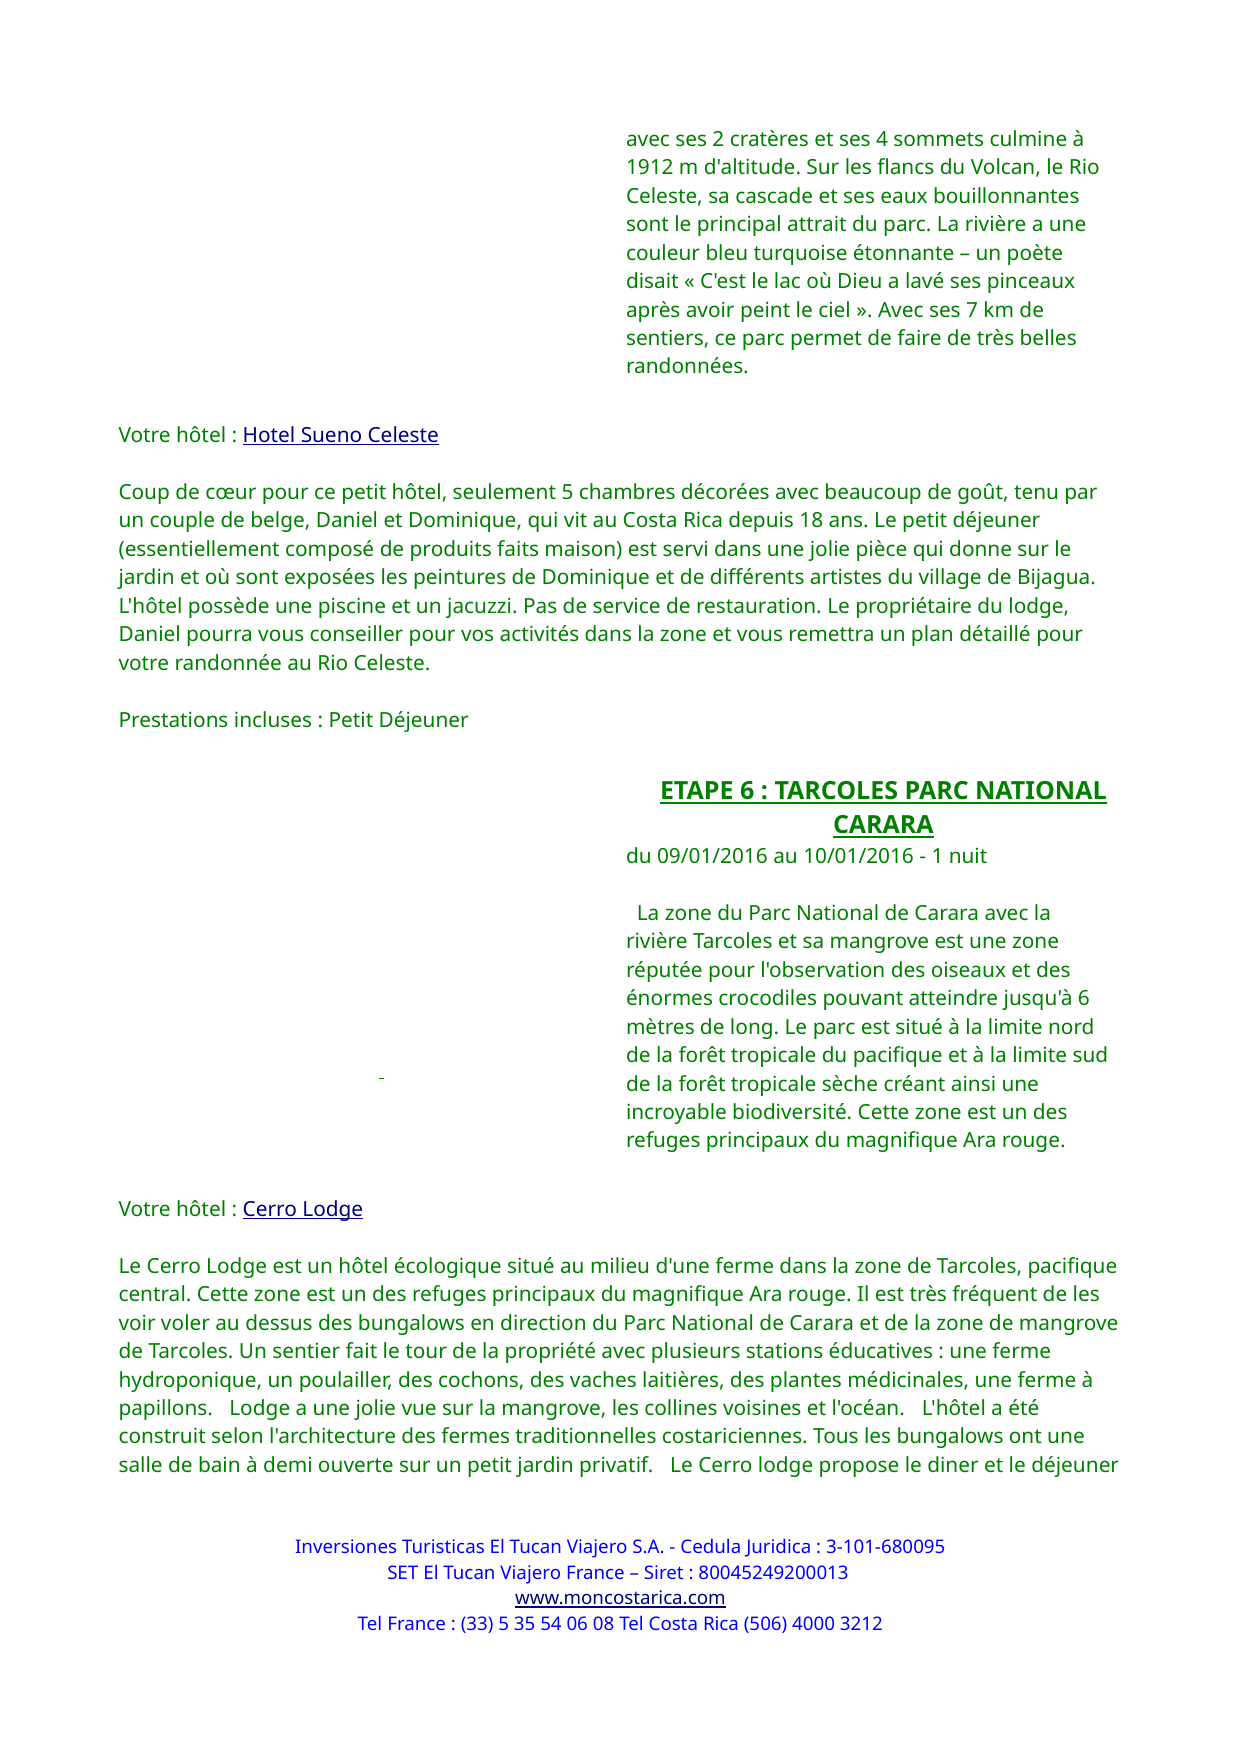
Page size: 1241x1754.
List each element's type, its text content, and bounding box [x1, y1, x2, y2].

text Prestations incluses : Petit Déjeuner [118, 705, 1122, 733]
table_header [118, 118, 620, 386]
text Coup de cœur pour ce petit hôtel, seulement 5 chambres décorées avec beaucoup de goût, tenu par un couple de belge, Daniel et Dominique, qui vit au Costa Rica depuis 18 ans. Le petit déjeuner (essentiellement composé de produits faits maison) est servi dans une jolie pièce qui donne sur le jardin et où sont exposées les peintures de Dominique et de différents artistes du village de Bijagua. L'hôtel possède une piscine et un jacuzzi. Pas de service de restauration. Le propriétaire du lodge, Daniel pourra vous conseiller pour vos activités dans la zone et vous remettra un plan détaillé pour votre randonnée au Rio Celeste. [118, 477, 1122, 676]
table_header [118, 767, 620, 1160]
text Votre hôtel : Cerro Lodge [118, 1194, 1122, 1222]
table_header ETAPE 6 : TARCOLES PARC NATIONAL CARARA du 09/01/2016 au 10/01/2016 - 1 nuit La zone du Parc National de Carara avec la rivière Tarcoles et sa mangrove est une zone réputée pour l'observation des oiseaux et des énormes crocodiles pouvant atteindre jusqu'à 6 mètres de long. Le parc est situé à la limite nord de la forêt tropicale du pacifique et à la limite sud de la forêt tropicale sèche créant ainsi une incroyable biodiversité. Cette zone est un des refuges principaux du magnifique Ara rouge. [620, 767, 1122, 1160]
text Le Cerro Lodge est un hôtel écologique situé au milieu d'une ferme dans la zone de Tarcoles, pacifique central. Cette zone est un des refuges principaux du magnifique Ara rouge. Il est très fréquent de les voir voler au dessus des bungalows en direction du Parc National de Carara et de la zone de mangrove de Tarcoles. Un sentier fait le tour de la propriété avec plusieurs stations éducatives : une ferme hydroponique, un poulailler, des cochons, des vaches laitières, des plantes médicinales, une ferme à papillons. Lodge a une jolie vue sur la mangrove, les collines voisines et l'océan. L'hôtel a été construit selon l'architecture des fermes traditionnelles costariciennes. Tous les bungalows ont une salle de bain à demi ouverte sur un petit jardin privatif. Le Cerro lodge propose le diner et le déjeuner [118, 1251, 1122, 1478]
text Votre hôtel : Hotel Sueno Celeste [118, 420, 1122, 448]
table_header avec ses 2 cratères et ses 4 sommets culmine à 1912 m d'altitude. Sur les flancs du Volcan, le Rio Celeste, sa cascade et ses eaux bouillonnantes sont le principal attrait du parc. La rivière a une couleur bleu turquoise étonnante – un poète disait « C'est le lac où Dieu a lavé ses pinceaux après avoir peint le ciel ». Avec ses 7 km de sentiers, ce parc permet de faire de très belles randonnées. [620, 118, 1122, 386]
